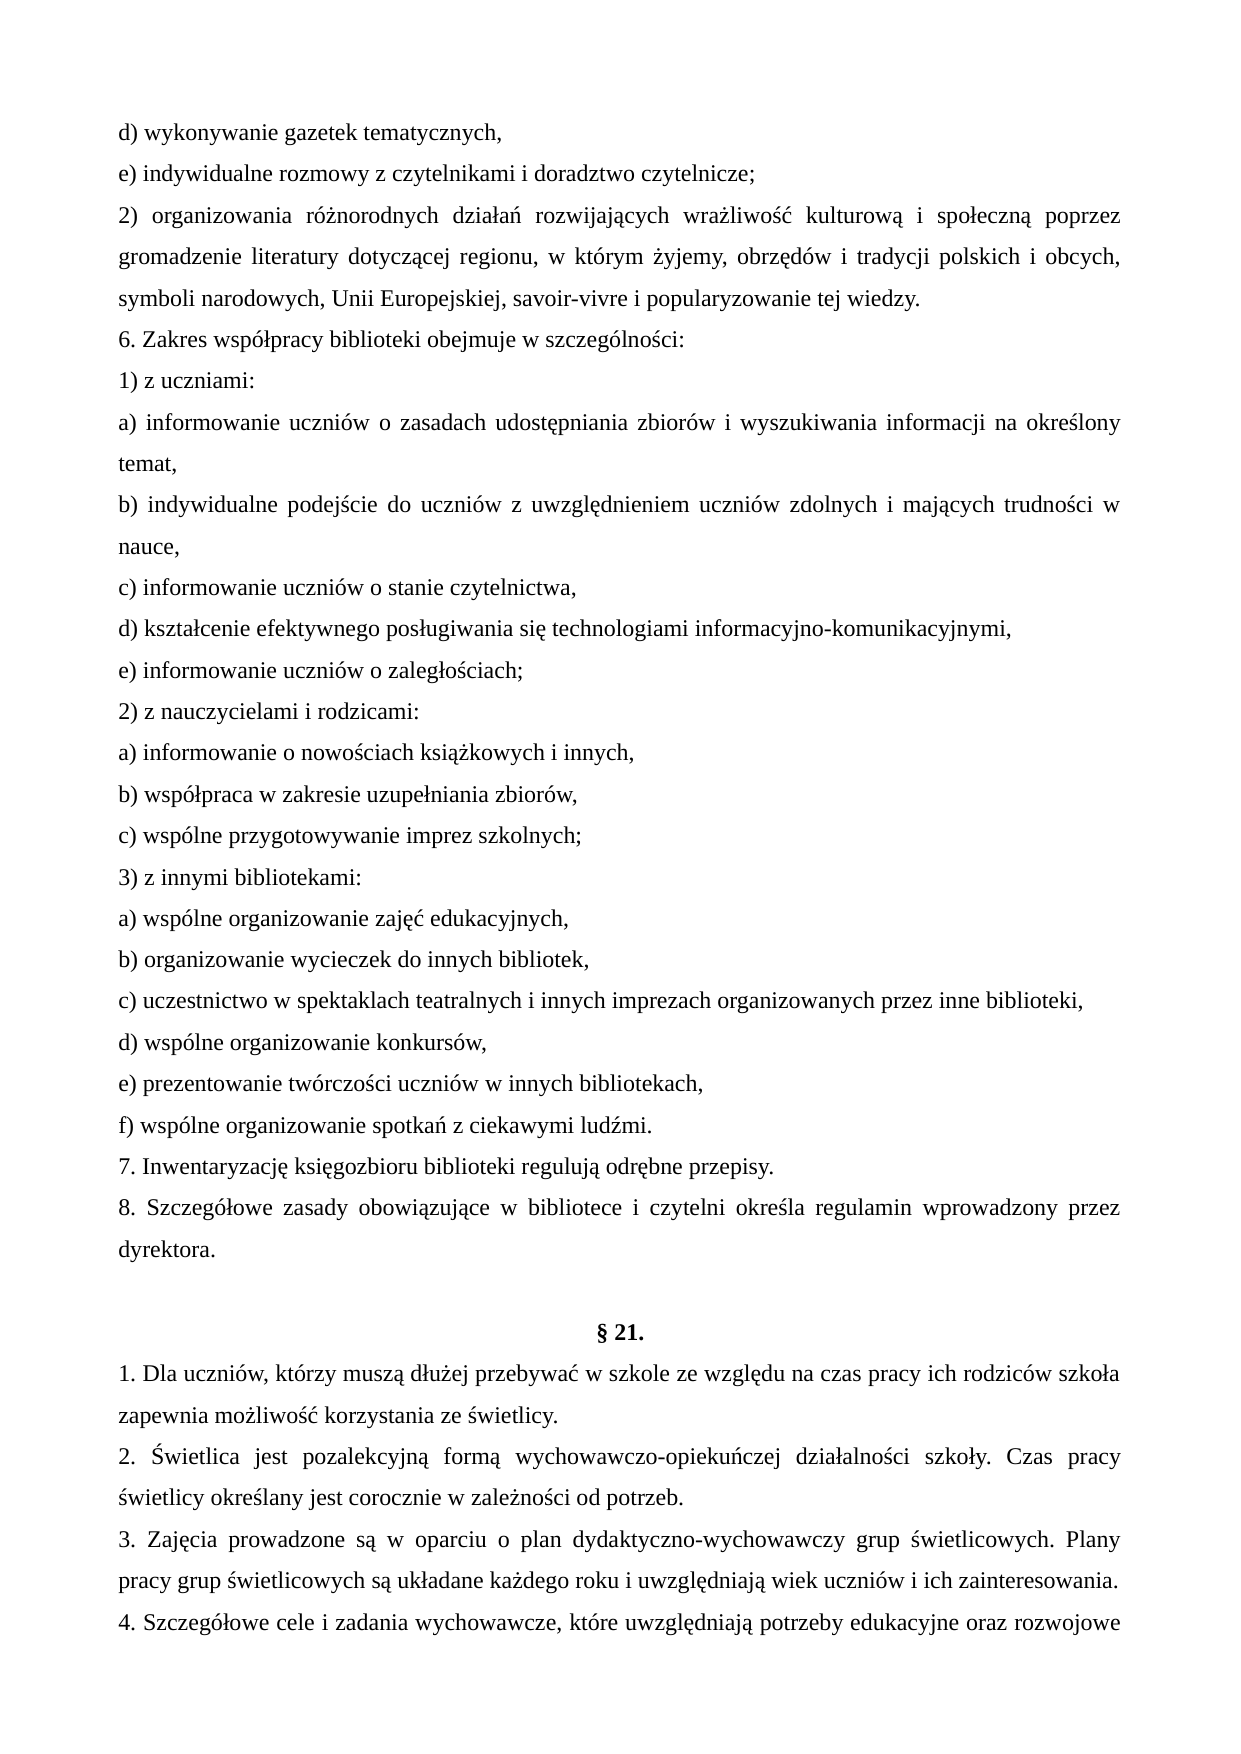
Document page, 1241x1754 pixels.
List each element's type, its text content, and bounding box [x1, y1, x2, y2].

text 8. Szczegółowe zasady obowiązujące w bibliotece i czytelni określa regulamin wprowadzony przez dyrektora. [118, 1193, 1122, 1262]
text c) informowanie uczniów o stanie czytelnictwa, [118, 573, 1122, 601]
text 1. Dla uczniów, którzy muszą dłużej przebywać w szkole ze względu na czas pracy ich rodziców szkoła zapewnia możliwość korzystania ze świetlicy. [118, 1359, 1122, 1428]
text c) wspólne przygotowywanie imprez szkolnych; [118, 821, 1122, 849]
text 3) z innymi bibliotekami: [118, 862, 1122, 890]
text a) informowanie uczniów o zasadach udostępniania zbiorów i wyszukiwania informacji na określony temat, [118, 408, 1122, 477]
text e) indywidualne rozmowy z czytelnikami i doradztwo czytelnicze; [118, 159, 1122, 187]
text a) informowanie o nowościach książkowych i innych, [118, 738, 1122, 766]
text f) wspólne organizowanie spotkań z ciekawymi ludźmi. [118, 1111, 1122, 1138]
text c) uczestnictwo w spektaklach teatralnych i innych imprezach organizowanych przez inne biblioteki, [118, 987, 1122, 1014]
text 1) z uczniami: [118, 366, 1122, 394]
text b) organizowanie wycieczek do innych bibliotek, [118, 945, 1122, 973]
text b) indywidualne podejście do uczniów z uwzględnieniem uczniów zdolnych i mających trudności w nauce, [118, 490, 1122, 559]
text d) kształcenie efektywnego posługiwania się technologiami informacyjno-komunikacyjnymi, [118, 614, 1122, 642]
text 4. Szczegółowe cele i zadania wychowawcze, które uwzględniają potrzeby edukacyjne oraz rozwojowe [118, 1607, 1122, 1635]
text e) informowanie uczniów o zaległościach; [118, 656, 1122, 683]
text 3. Zajęcia prowadzone są w oparciu o plan dydaktyczno-wychowawczy grup świetlicowych. Plany pracy grup świetlicowych są układane każdego roku i uwzględniają wiek uczniów i ich zainteresowania. [118, 1525, 1122, 1594]
text 6. Zakres współpracy biblioteki obejmuje w szczególności: [118, 325, 1122, 352]
text § 21. [118, 1318, 1122, 1346]
text 2. Świetlica jest pozalekcyjną formą wychowawczo-opiekuńczej działalności szkoły. Czas pracy świetlicy określany jest corocznie w zależności od potrzeb. [118, 1442, 1122, 1511]
text a) wspólne organizowanie zajęć edukacyjnych, [118, 904, 1122, 931]
text b) współpraca w zakresie uzupełniania zbiorów, [118, 780, 1122, 807]
text d) wspólne organizowanie konkursów, [118, 1028, 1122, 1056]
text 7. Inwentaryzację księgozbioru biblioteki regulują odrębne przepisy. [118, 1152, 1122, 1179]
text e) prezentowanie twórczości uczniów w innych bibliotekach, [118, 1069, 1122, 1097]
text 2) organizowania różnorodnych działań rozwijających wrażliwość kulturową i społeczną poprzez gromadzenie literatury dotyczącej regionu, w którym żyjemy, obrzędów i tradycji polskich i obcych, symboli narodowych, Unii Europejskiej, savoir-vivre i popularyzowanie tej wiedzy. [118, 201, 1122, 311]
text 2) z nauczycielami i rodzicami: [118, 697, 1122, 725]
text d) wykonywanie gazetek tematycznych, [118, 118, 1122, 146]
